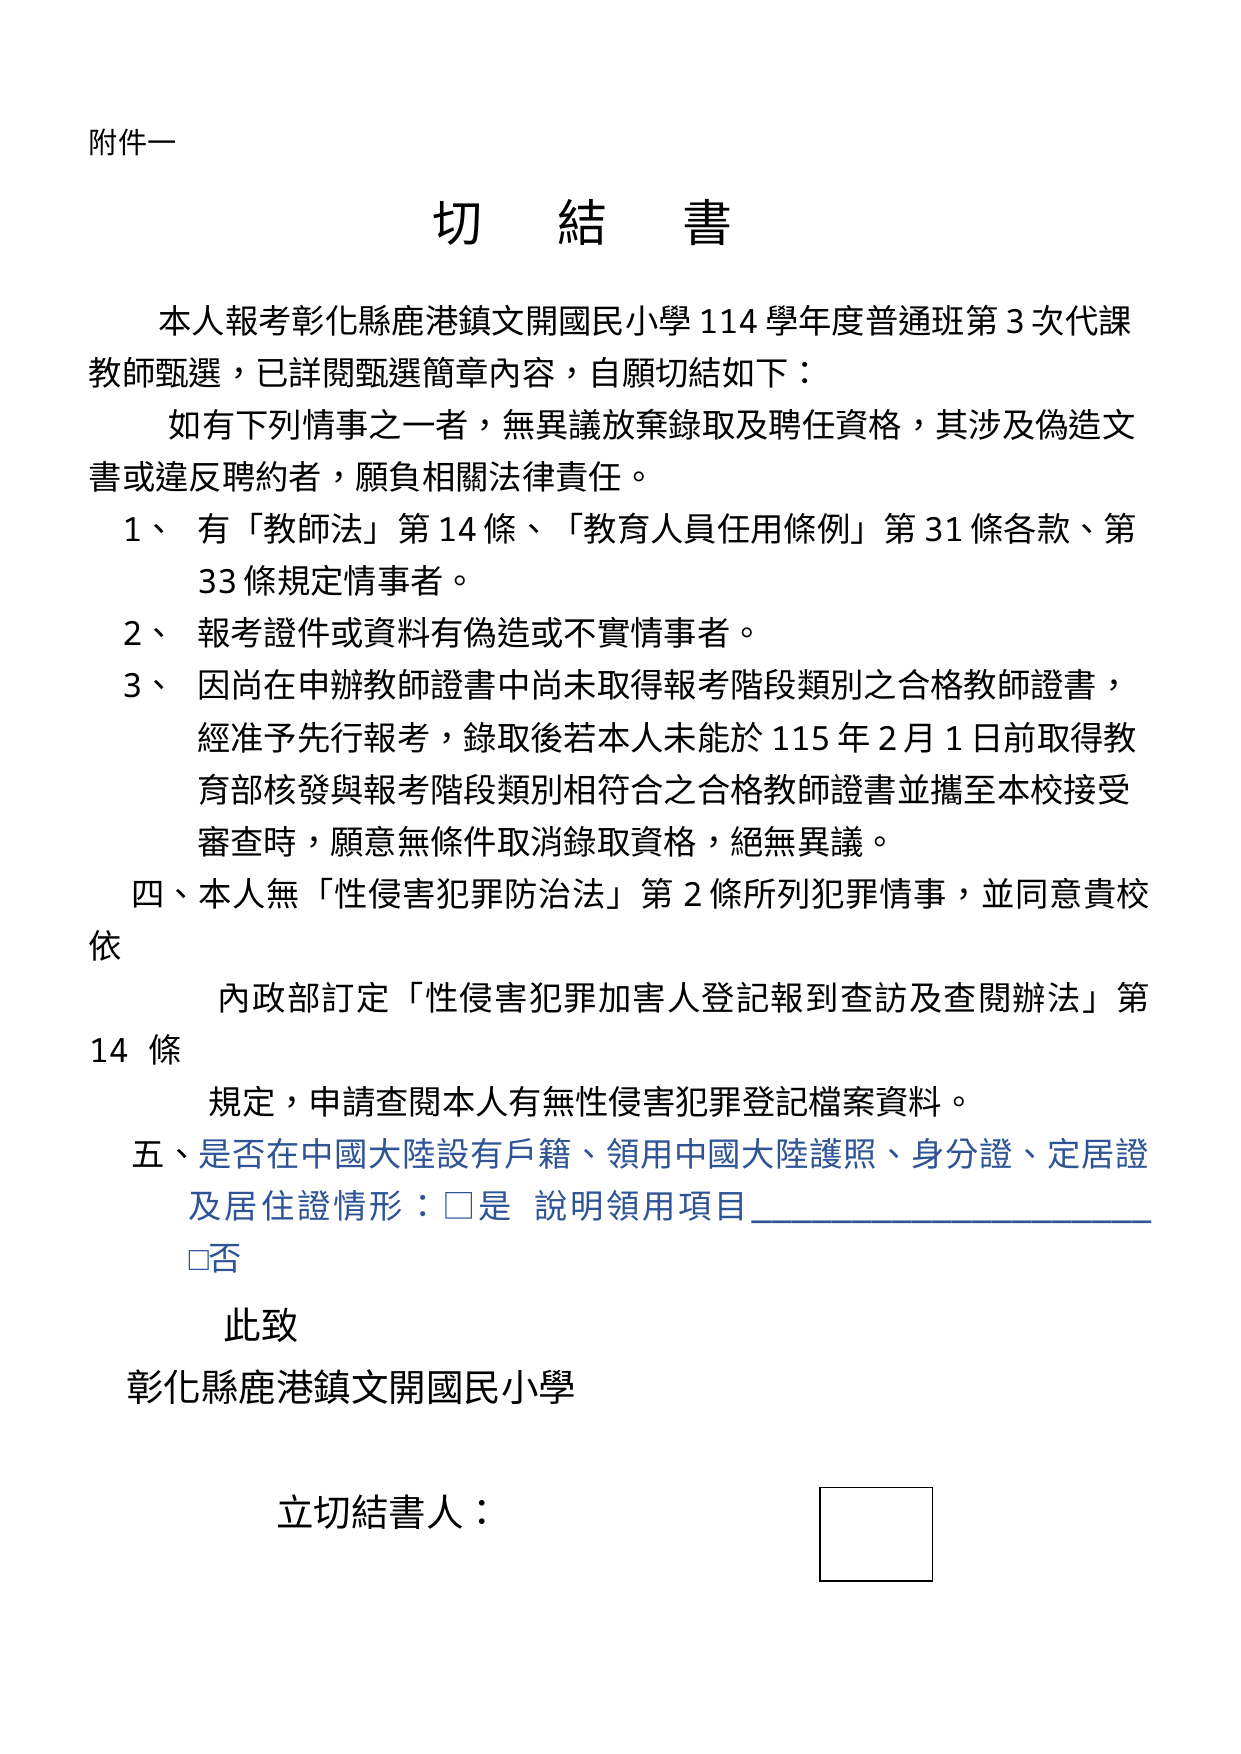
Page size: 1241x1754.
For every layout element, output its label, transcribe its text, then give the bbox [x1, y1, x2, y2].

text 內政部訂定「性侵害犯罪加害人登記報到查訪及查閱辦法」第14 條 [89, 969, 1152, 1073]
list 因尚在申辦教師證書中尚未取得報考階段類別之合格教師證書，經准予先行報考，錄取後若本人未能於115年2月1日前取得教育部核發與報考階段類別相符合之合格教師證書並攜至本校接受審查時，願意無條件取消錄取資格，絕無異議。 [122, 656, 1152, 864]
text 立切結書人： [89, 1469, 1152, 1531]
text 規定，申請查閱本人有無性侵害犯罪登記檔案資料。 [89, 1073, 1152, 1125]
text 四、本人無「性侵害犯罪防治法」第2條所列犯罪情事，並同意貴校依 [89, 864, 1152, 969]
text 本人報考彰化縣鹿港鎮文開國民小學114學年度普通班第3次代課教師甄選，已詳閱甄選簡章內容，自願切結如下： [89, 292, 1152, 396]
text 切 結 書 [89, 183, 1152, 255]
list 有「教師法」第14條、「教育人員任用條例」第31條各款、第33條規定情事者。 [122, 500, 1152, 604]
text 此致 [89, 1281, 1152, 1344]
list 報考證件或資料有偽造或不實情事者。 [122, 604, 1152, 656]
text 彰化縣鹿港鎮文開國民小學 [89, 1344, 1152, 1406]
text 五、是否在中國大陸設有戶籍、領用中國大陸護照、身分證、定居證及居住證情形：□是 說明領用項目____________________ □否 [89, 1125, 1152, 1281]
text 附件一 [89, 119, 1152, 162]
text 如有下列情事之一者，無異議放棄錄取及聘任資格，其涉及偽造文書或違反聘約者，願負相關法律責任。 [89, 396, 1152, 500]
